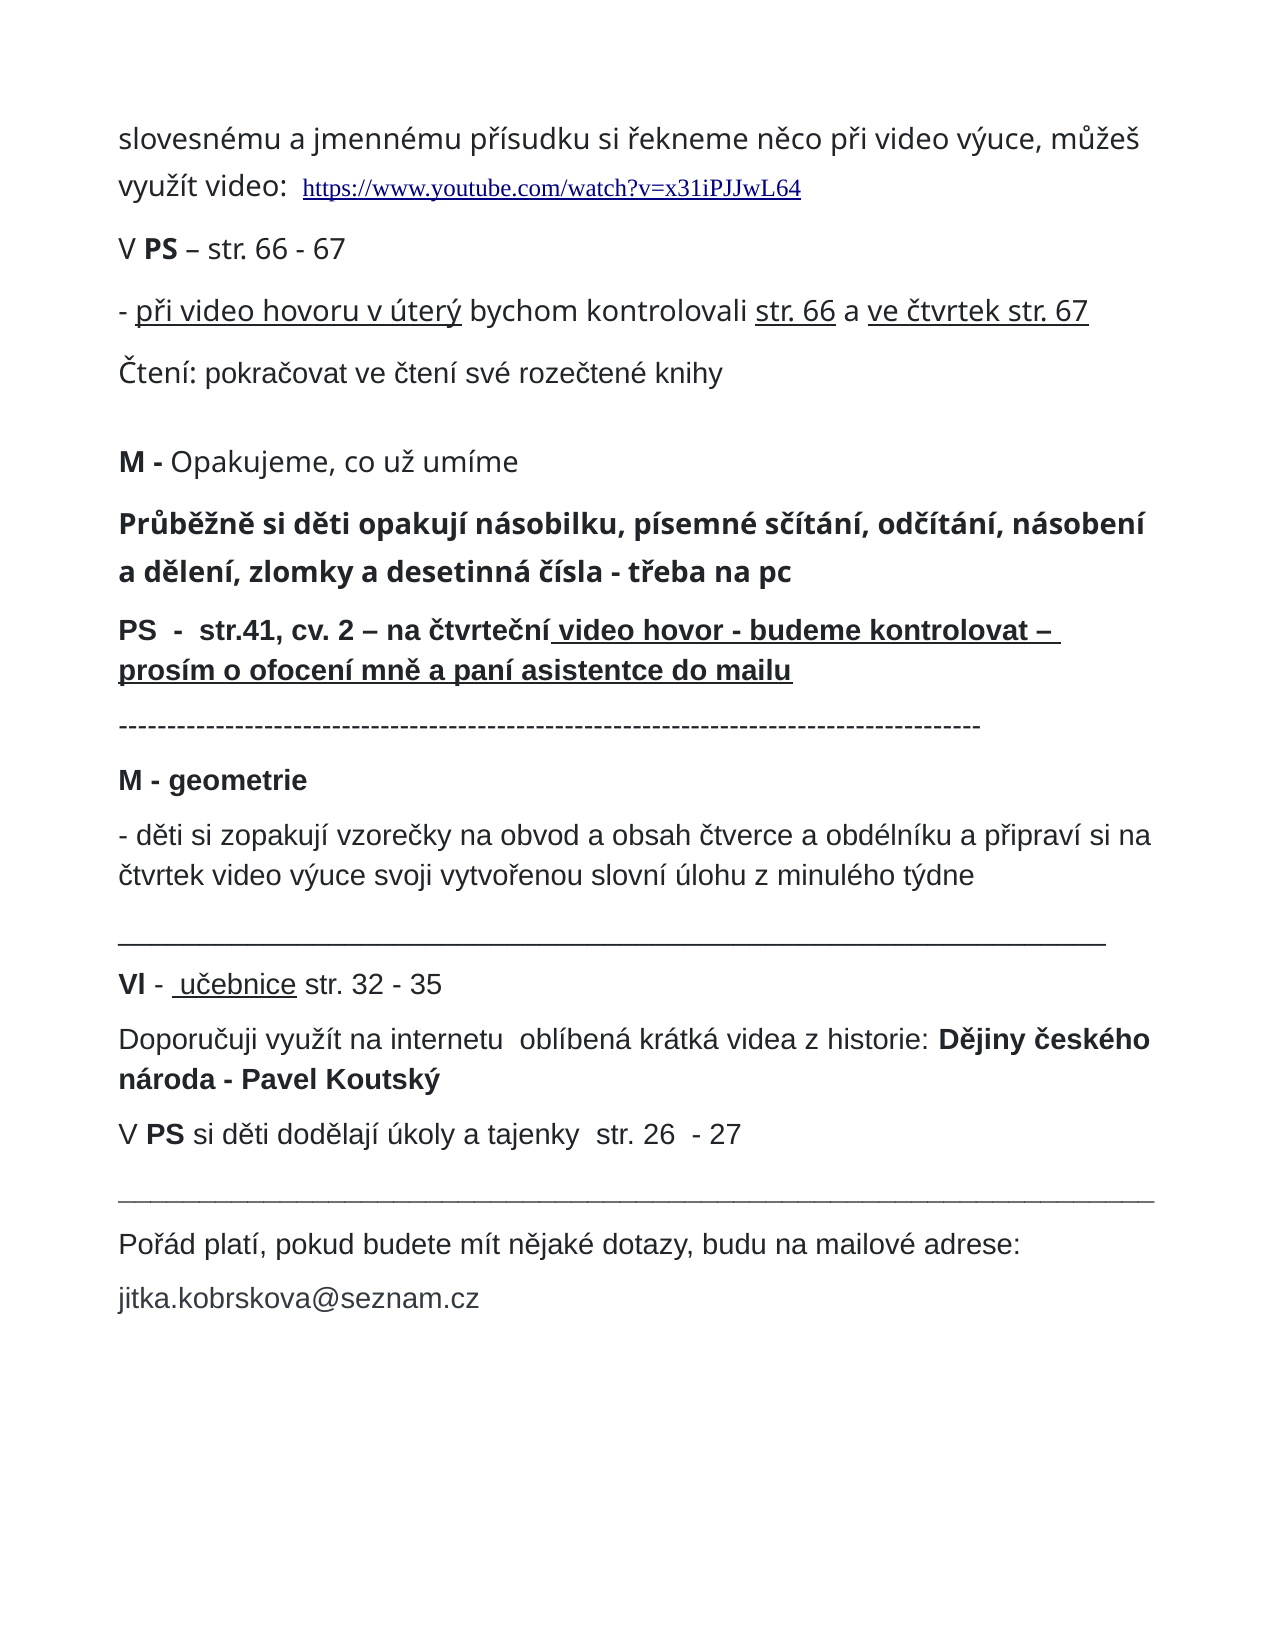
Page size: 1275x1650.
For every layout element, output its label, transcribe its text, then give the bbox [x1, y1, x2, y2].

text jitka.kobrskova@seznam.cz [118, 1282, 1157, 1315]
text _____________________________________________________________ [118, 913, 1157, 946]
text PS - str.41, cv. 2 – na čtvrteční video hovor - budeme kontrolovat – prosím o ofocení mně a paní asistentce do mailu [118, 613, 1157, 687]
text ----------------------------------------------------------------------------------------- [118, 708, 1157, 742]
text Pořád platí, pokud budete mít nějaké dotazy, budu na mailové adrese: [118, 1227, 1157, 1260]
text V PS si děti dodělají úkoly a tajenky str. 26 - 27 [118, 1117, 1157, 1151]
text slovesnému a jmennému přísudku si řekneme něco při video výuce, můžeš využít video: https://www.youtube.com/watch?v=x31iPJJwL64 [118, 118, 1157, 205]
text Čtení: pokračovat ve čtení své rozečtené knihy [118, 352, 1157, 392]
text Průběžně si děti opakují násobilku, písemné sčítání, odčítání, násobení a dělení, zlomky a desetinná čísla - třeba na pc [118, 503, 1157, 591]
text Doporučuji využít na internetu oblíbená krátká videa z historie: Dějiny českého národa - Pavel Koutský [118, 1022, 1157, 1096]
text - děti si zopakují vzorečky na obvod a obsah čtverce a obdélníku a připraví si na čtvrtek video výuce svoji vytvořenou slovní úlohu z minulého týdne [118, 818, 1157, 891]
text V PS – str. 66 - 67 [118, 228, 1157, 268]
text Vl - učebnice str. 32 - 35 [118, 967, 1157, 1001]
text M - geometrie [118, 763, 1157, 796]
text M - Opakujeme, co už umíme [118, 441, 1157, 481]
text - při video hovoru v úterý bychom kontrolovali str. 66 a ve čtvrtek str. 67 [118, 290, 1157, 330]
text ________________________________________________________________ [118, 1172, 1157, 1206]
